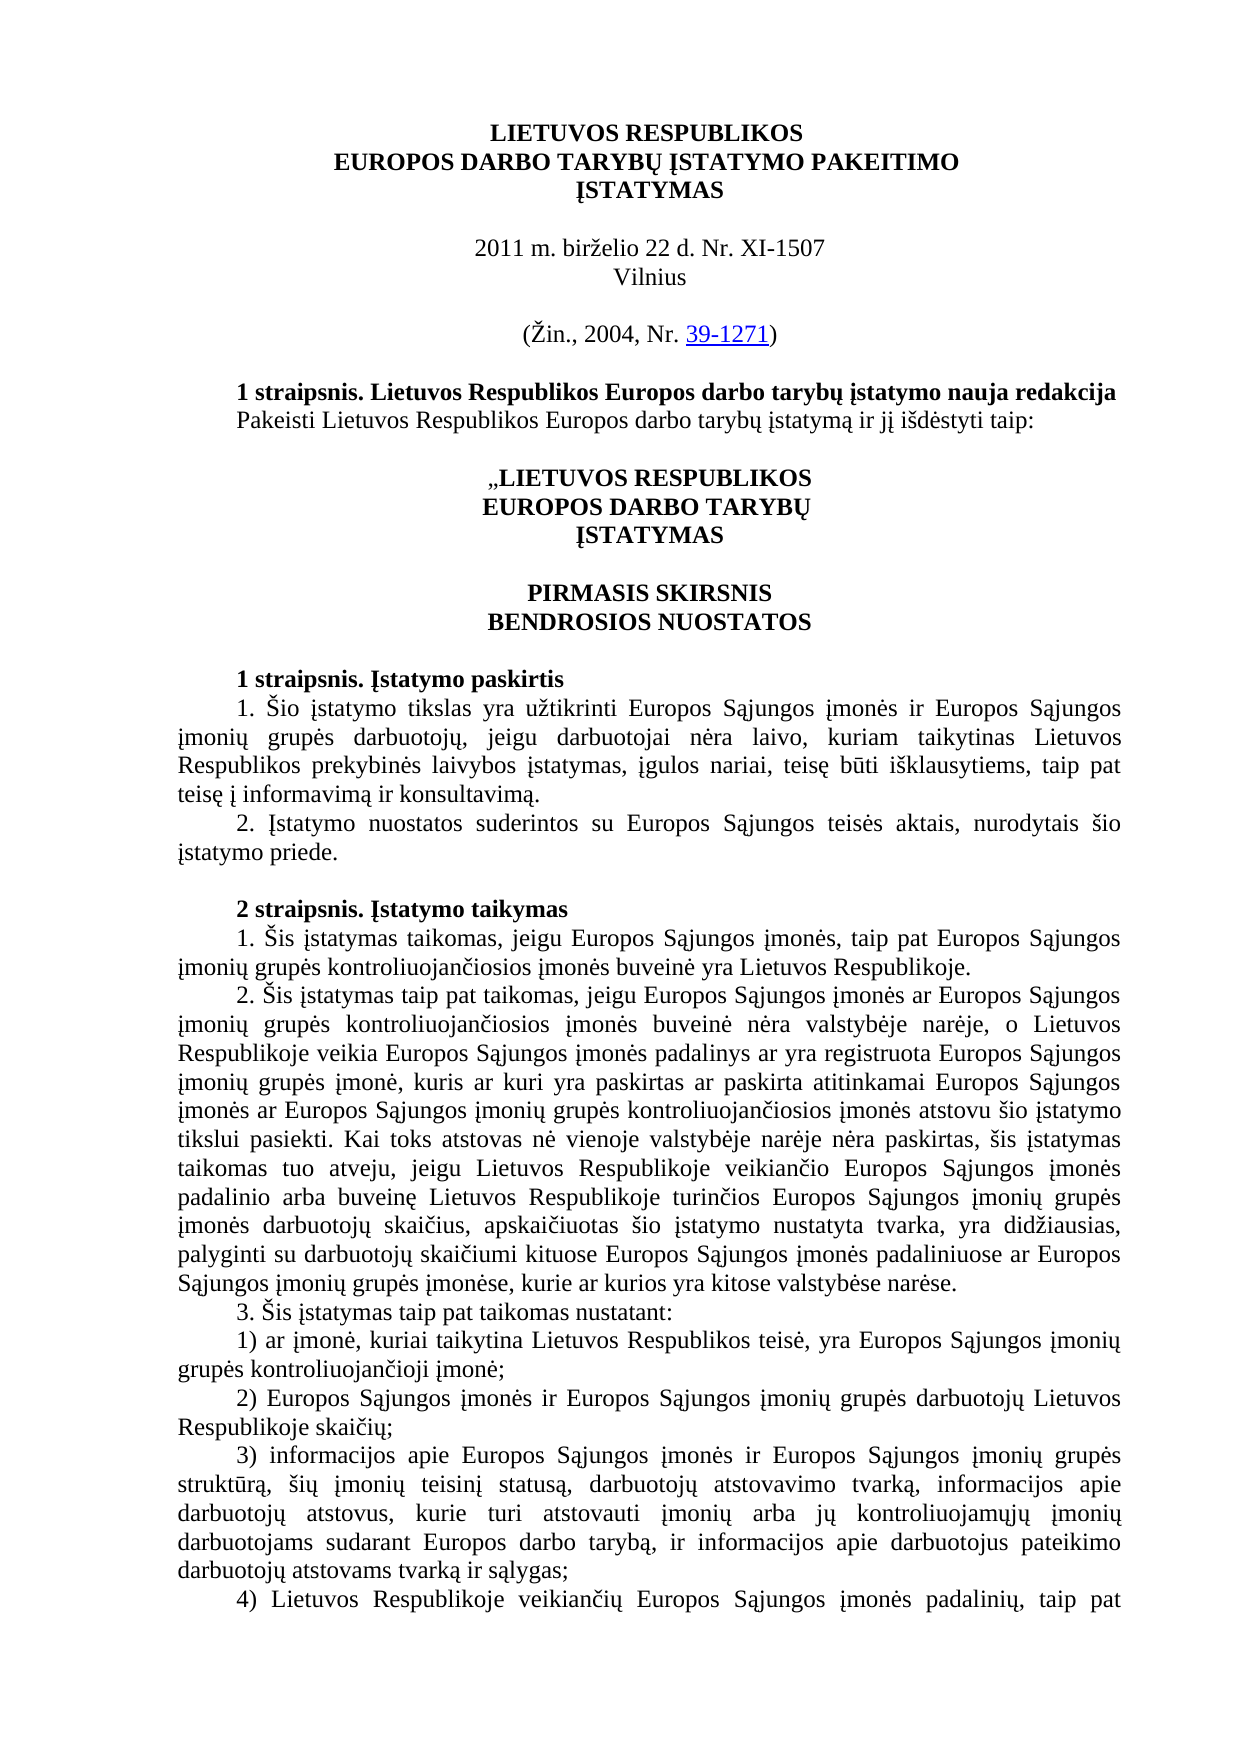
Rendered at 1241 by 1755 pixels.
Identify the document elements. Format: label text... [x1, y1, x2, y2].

text 2 straipsnis. Įstatymo taikymas [177, 894, 1122, 923]
text 2011 m. birželio 22 d. Nr. XI-1507 [177, 233, 1122, 262]
text 1) ar įmonė, kuriai taikytina Lietuvos Respublikos teisė, yra Europos Sąjungos įmonių grupės kontroliuojančioji įmonė; [177, 1326, 1122, 1383]
text LIETUVOS RESPUBLIKOS [177, 118, 1122, 147]
text 1 straipsnis. Įstatymo paskirtis [177, 664, 1122, 693]
text Pakeisti Lietuvos Respublikos Europos darbo tarybų įstatymą ir jį išdėstyti taip: [177, 406, 1122, 434]
text ĮSTATYMAS [177, 176, 1122, 204]
text 3. Šis įstatymas taip pat taikomas nustatant: [177, 1297, 1122, 1326]
text 2) Europos Sąjungos įmonės ir Europos Sąjungos įmonių grupės darbuotojų Lietuvos Respublikoje skaičių; [177, 1383, 1122, 1441]
text BENDROSIOS NUOSTATOS [177, 607, 1122, 636]
text Vilnius [177, 262, 1122, 291]
text 2. Šis įstatymas taip pat taikomas, jeigu Europos Sąjungos įmonės ar Europos Sąjungos įmonių grupės kontroliuojančiosios įmonės buveinė nėra valstybėje narėje, o Lietuvos Respublikoje veikia Europos Sąjungos įmonės padalinys ar yra registruota Europos Sąjungos įmonių grupės įmonė, kuris ar kuri yra paskirtas ar paskirta atitinkamai Europos Sąjungos įmonės ar Europos Sąjungos įmonių grupės kontroliuojančiosios įmonės atstovu šio įstatymo tikslui pasiekti. Kai toks atstovas nė vienoje valstybėje narėje nėra paskirtas, šis įstatymas taikomas tuo atveju, jeigu Lietuvos Respublikoje veikiančio Europos Sąjungos įmonės padalinio arba buveinę Lietuvos Respublikoje turinčios Europos Sąjungos įmonių grupės įmonės darbuotojų skaičius, apskaičiuotas šio įstatymo nustatyta tvarka, yra didžiausias, palyginti su darbuotojų skaičiumi kituose Europos Sąjungos įmonės padaliniuose ar Europos Sąjungos įmonių grupės įmonėse, kurie ar kurios yra kitose valstybėse narėse. [177, 981, 1122, 1297]
text EUROPOS DARBO TARYBŲ ĮSTATYMO PAKEITIMO [177, 147, 1122, 176]
text 4) Lietuvos Respublikoje veikiančių Europos Sąjungos įmonės padalinių, taip pat [177, 1584, 1122, 1613]
text 1. Šis įstatymas taikomas, jeigu Europos Sąjungos įmonės, taip pat Europos Sąjungos įmonių grupės kontroliuojančiosios įmonės buveinė yra Lietuvos Respublikoje. [177, 923, 1122, 981]
text 1 straipsnis. Lietuvos Respublikos Europos darbo tarybų įstatymo nauja redakcija [177, 377, 1122, 406]
text 2. Įstatymo nuostatos suderintos su Europos Sąjungos teisės aktais, nurodytais šio įstatymo priede. [177, 808, 1122, 866]
text 1. Šio įstatymo tikslas yra užtikrinti Europos Sąjungos įmonės ir Europos Sąjungos įmonių grupės darbuotojų, jeigu darbuotojai nėra laivo, kuriam taikytinas Lietuvos Respublikos prekybinės laivybos įstatymas, įgulos nariai, teisę būti išklausytiems, taip pat teisę į informavimą ir konsultavimą. [177, 693, 1122, 808]
text PIRMASIS SKIRSNIS [177, 578, 1122, 607]
text „LIETUVOS RESPUBLIKOS EUROPOS DARBO TARYBŲ ĮSTATYMAS [177, 463, 1122, 549]
text 3) informacijos apie Europos Sąjungos įmonės ir Europos Sąjungos įmonių grupės struktūrą, šių įmonių teisinį statusą, darbuotojų atstovavimo tvarką, informacijos apie darbuotojų atstovus, kurie turi atstovauti įmonių arba jų kontroliuojamųjų įmonių darbuotojams sudarant Europos darbo tarybą, ir informacijos apie darbuotojus pateikimo darbuotojų atstovams tvarką ir sąlygas; [177, 1441, 1122, 1584]
text (Žin., 2004, Nr. 39-1271) [177, 319, 1122, 348]
